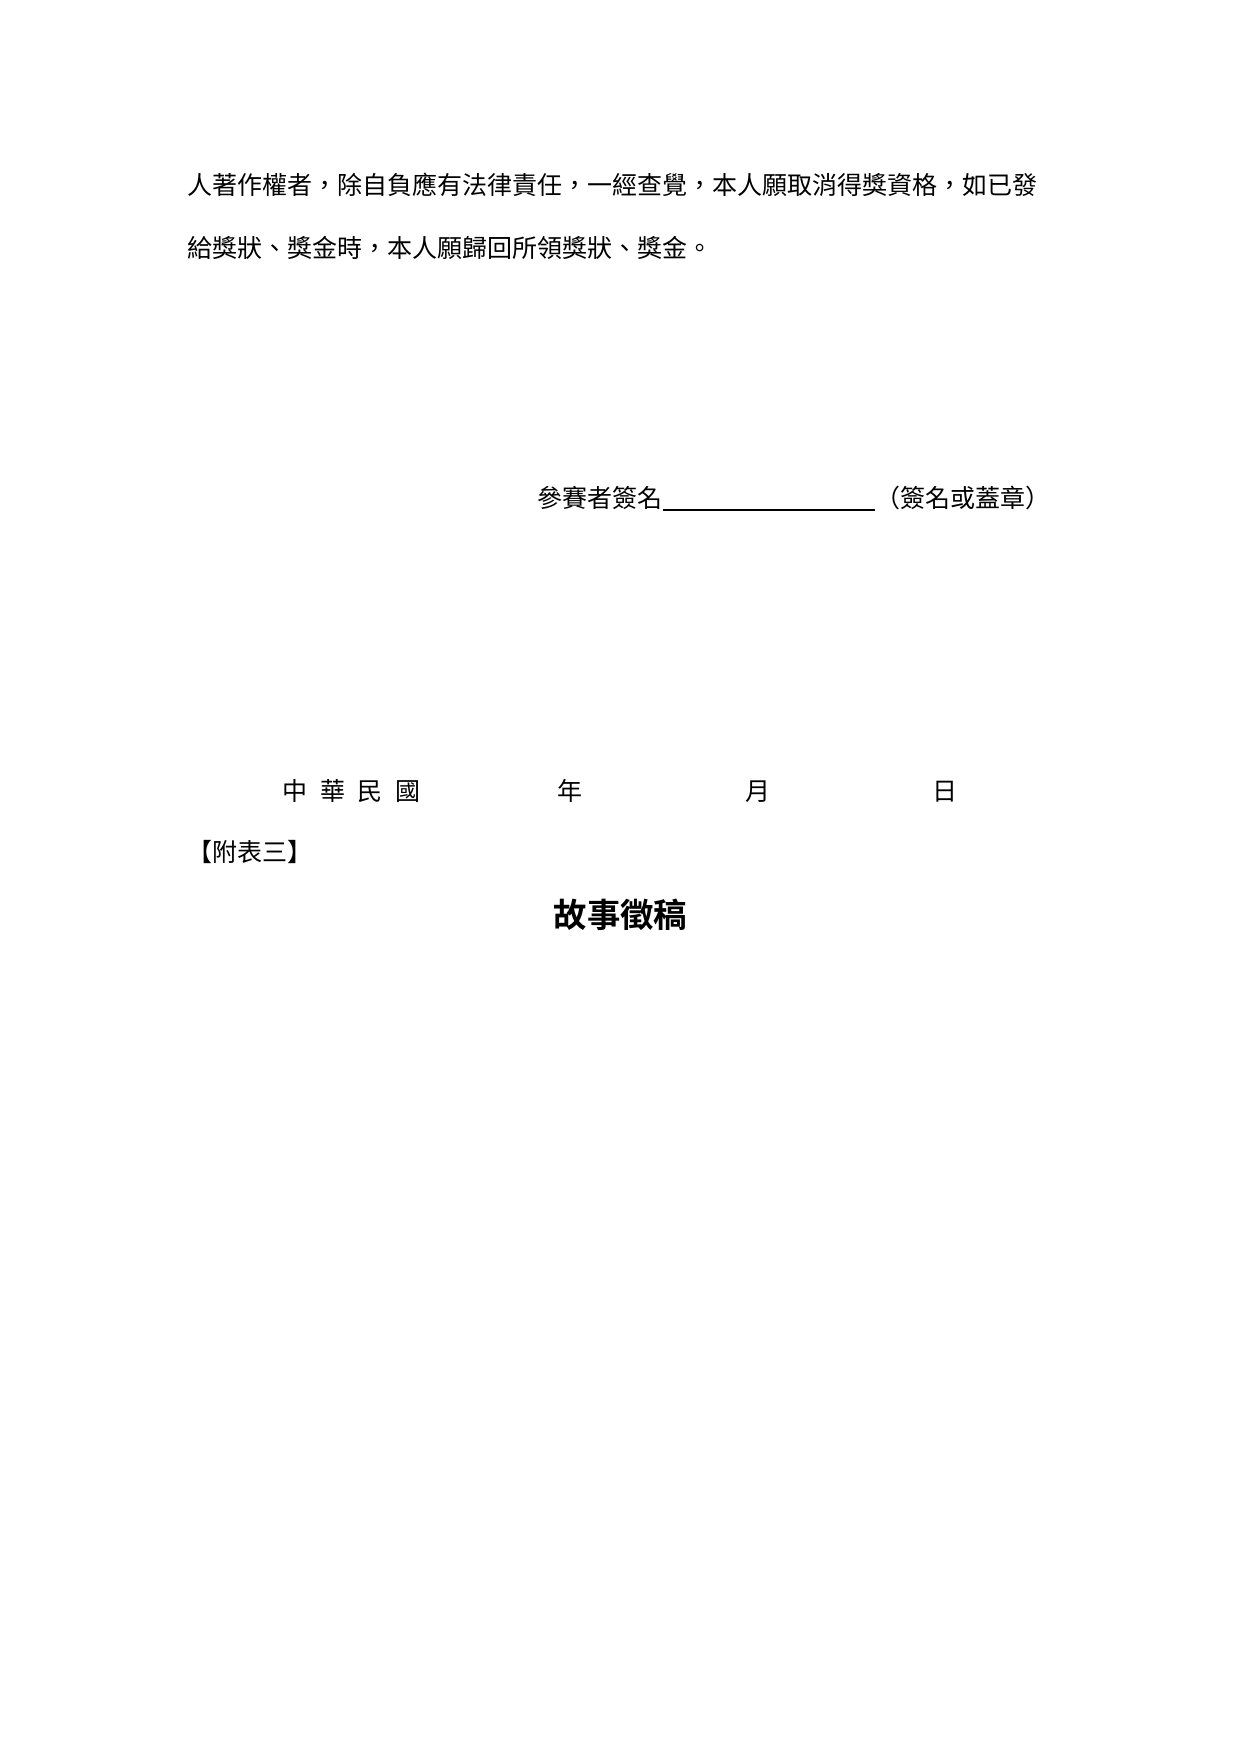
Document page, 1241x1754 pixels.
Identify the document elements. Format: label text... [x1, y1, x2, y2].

text 參賽者簽名 （簽名或蓋章） [187, 455, 1053, 517]
text 人著作權者，除自負應有法律責任，一經查覺，本人願取消得獎資格，如已發給獎狀、獎金時，本人願歸回所領獎狀、獎金。 [187, 142, 1050, 267]
text 中 華 民 國 年 月 日 [187, 767, 1053, 809]
text 故事徵稿 [187, 871, 1053, 934]
text 【附表三】 [187, 809, 1053, 871]
